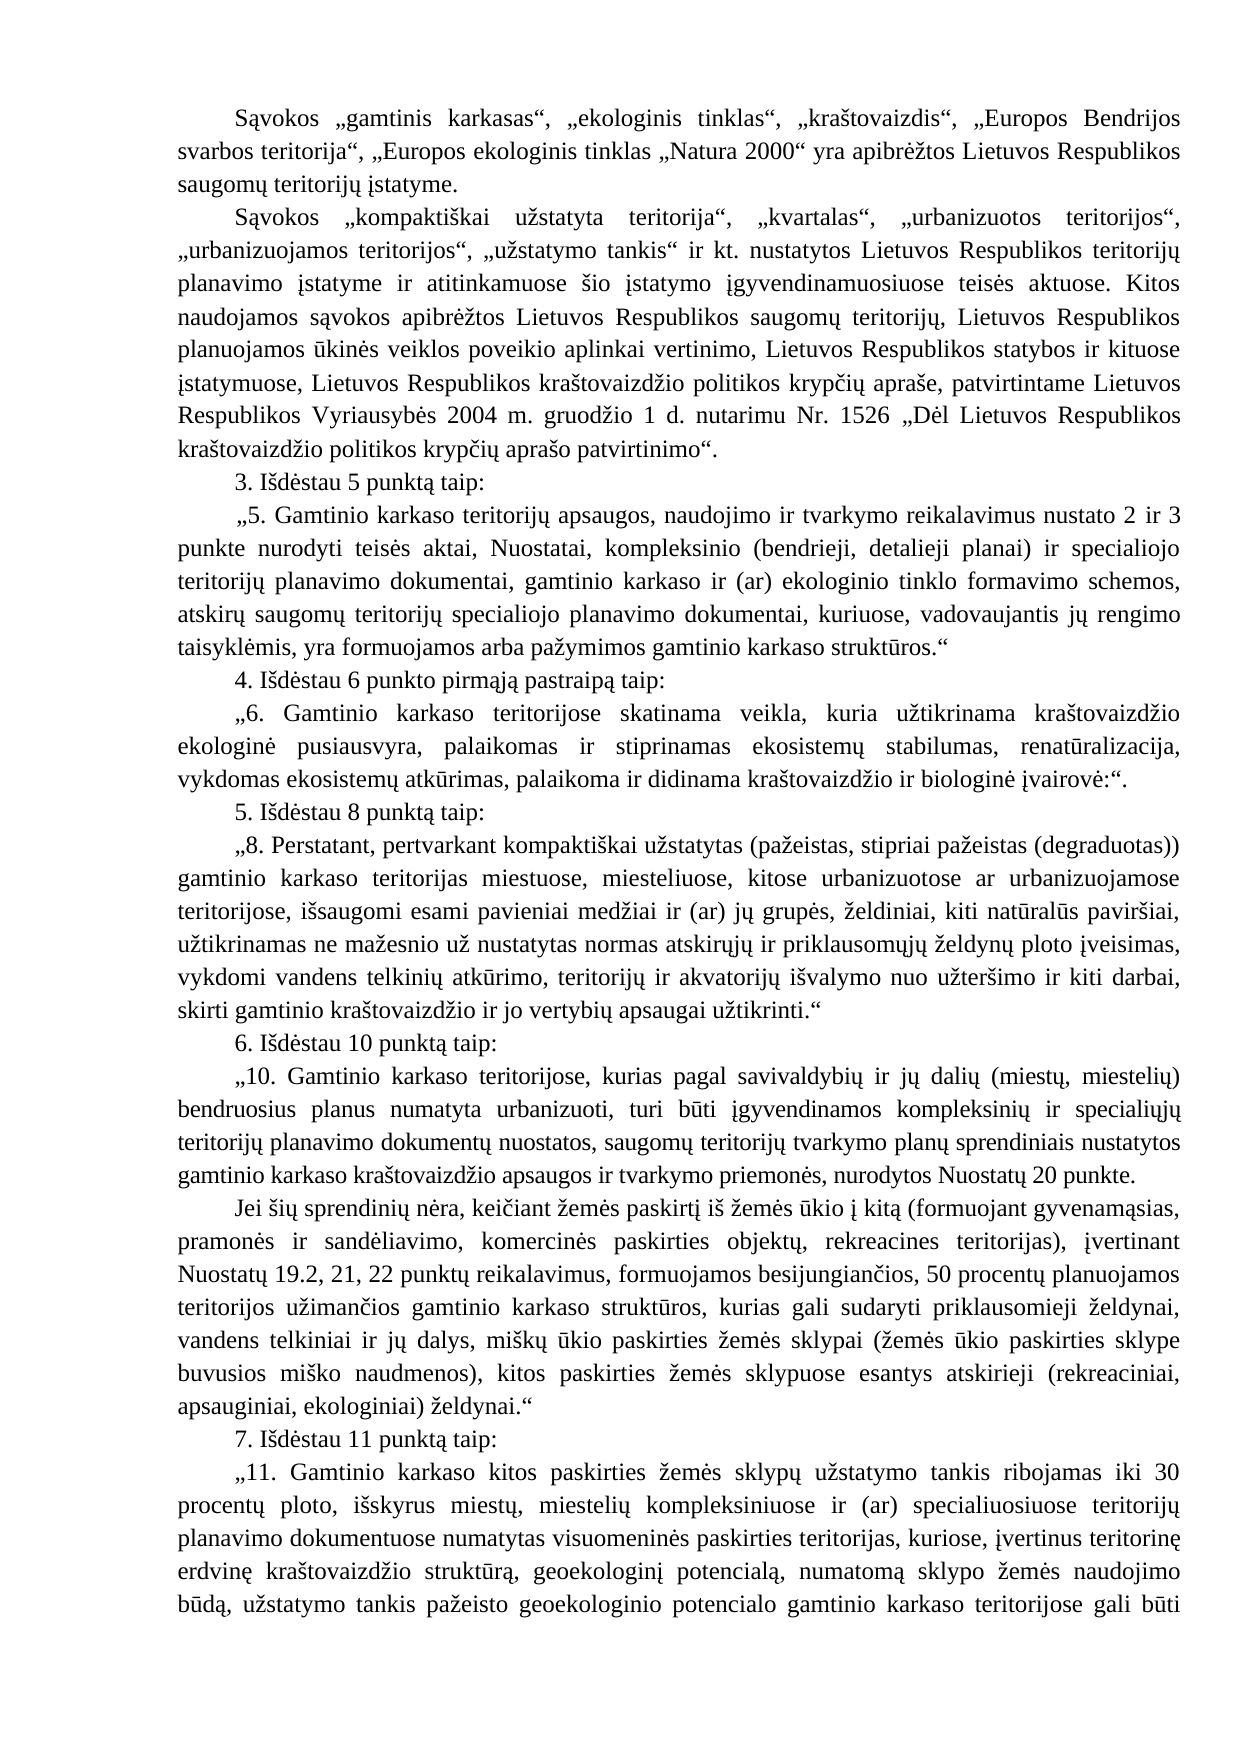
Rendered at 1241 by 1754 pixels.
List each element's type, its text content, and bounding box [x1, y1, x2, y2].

text „10. Gamtinio karkaso teritorijose, kurias pagal savivaldybių ir jų dalių (miestų, miestelių) bendruosius planus numatyta urbanizuoti, turi būti įgyvendinamos kompleksinių ir specialiųjų teritorijų planavimo dokumentų nuostatos, saugomų teritorijų tvarkymo planų sprendiniais nustatytos gamtinio karkaso kraštovaizdžio apsaugos ir tvarkymo priemonės, nurodytos Nuostatų 20 punkte. [177, 1061, 1181, 1189]
text „5. Gamtinio karkaso teritorijų apsaugos, naudojimo ir tvarkymo reikalavimus nustato 2 ir 3 punkte nurodyti teisės aktai, Nuostatai, kompleksinio (bendrieji, detalieji planai) ir specialiojo teritorijų planavimo dokumentai, gamtinio karkaso ir (ar) ekologinio tinklo formavimo schemos, atskirų saugomų teritorijų specialiojo planavimo dokumentai, kuriuose, vadovaujantis jų rengimo taisyklėmis, yra formuojamos arba pažymimos gamtinio karkaso struktūros.“ [177, 500, 1181, 661]
text 7. Išdėstau 11 punktą taip: [234, 1424, 1181, 1453]
text Sąvokos „gamtinis karkasas“, „ekologinis tinklas“, „kraštovaizdis“, „Europos Bendrijos svarbos teritorija“, „Europos ekologinis tinklas „Natura 2000“ yra apibrėžtos Lietuvos Respublikos saugomų teritorijų įstatyme. [177, 103, 1181, 198]
text „11. Gamtinio karkaso kitos paskirties žemės sklypų užstatymo tankis ribojamas iki 30 procentų ploto, išskyrus miestų, miestelių kompleksiniuose ir (ar) specialiuosiuose teritorijų planavimo dokumentuose numatytas visuomeninės paskirties teritorijas, kuriose, įvertinus teritorinę erdvinę kraštovaizdžio struktūrą, geoekologinį potencialą, numatomą sklypo žemės naudojimo būdą, užstatymo tankis pažeisto geoekologinio potencialo gamtinio karkaso teritorijose gali būti [177, 1457, 1181, 1618]
text „6. Gamtinio karkaso teritorijose skatinama veikla, kuria užtikrinama kraštovaizdžio ekologinė pusiausvyra, palaikomas ir stiprinamas ekosistemų stabilumas, renatūralizacija, vykdomas ekosistemų atkūrimas, palaikoma ir didinama kraštovaizdžio ir biologinė įvairovė:“. [177, 698, 1181, 793]
text Jei šių sprendinių nėra, keičiant žemės paskirtį iš žemės ūkio į kitą (formuojant gyvenamąsias, pramonės ir sandėliavimo, komercinės paskirties objektų, rekreacines teritorijas), įvertinant Nuostatų 19.2, 21, 22 punktų reikalavimus, formuojamos besijungiančios, 50 procentų planuojamos teritorijos užimančios gamtinio karkaso struktūros, kurias gali sudaryti priklausomieji želdynai, vandens telkiniai ir jų dalys, miškų ūkio paskirties žemės sklypai (žemės ūkio paskirties sklype buvusios miško naudmenos), kitos paskirties žemės sklypuose esantys atskirieji (rekreaciniai, apsauginiai, ekologiniai) želdynai.“ [177, 1193, 1181, 1420]
text Sąvokos „kompaktiškai užstatyta teritorija“, „kvartalas“, „urbanizuotos teritorijos“, „urbanizuojamos teritorijos“, „užstatymo tankis“ ir kt. nustatytos Lietuvos Respublikos teritorijų planavimo įstatyme ir atitinkamuose šio įstatymo įgyvendinamuosiuose teisės aktuose. Kitos naudojamos sąvokos apibrėžtos Lietuvos Respublikos saugomų teritorijų, Lietuvos Respublikos planuojamos ūkinės veiklos poveikio aplinkai vertinimo, Lietuvos Respublikos statybos ir kituose įstatymuose, Lietuvos Respublikos kraštovaizdžio politikos krypčių apraše, patvirtintame Lietuvos Respublikos Vyriausybės 2004 m. gruodžio 1 d. nutarimu Nr. 1526 „Dėl Lietuvos Respublikos kraštovaizdžio politikos krypčių aprašo patvirtinimo“. [177, 202, 1181, 462]
text „8. Perstatant, pertvarkant kompaktiškai užstatytas (pažeistas, stipriai pažeistas (degraduotas)) gamtinio karkaso teritorijas miestuose, miesteliuose, kitose urbanizuotose ar urbanizuojamose teritorijose, išsaugomi esami pavieniai medžiai ir (ar) jų grupės, želdiniai, kiti natūralūs paviršiai, užtikrinamas ne mažesnio už nustatytas normas atskirųjų ir priklausomųjų želdynų ploto įveisimas, vykdomi vandens telkinių atkūrimo, teritorijų ir akvatorijų išvalymo nuo užteršimo ir kiti darbai, skirti gamtinio kraštovaizdžio ir jo vertybių apsaugai užtikrinti.“ [177, 830, 1181, 1024]
text 3. Išdėstau 5 punktą taip: [234, 467, 1181, 495]
text 4. Išdėstau 6 punkto pirmąją pastraipą taip: [234, 665, 1181, 693]
text 5. Išdėstau 8 punktą taip: [234, 797, 1181, 826]
text 6. Išdėstau 10 punktą taip: [234, 1028, 1181, 1057]
